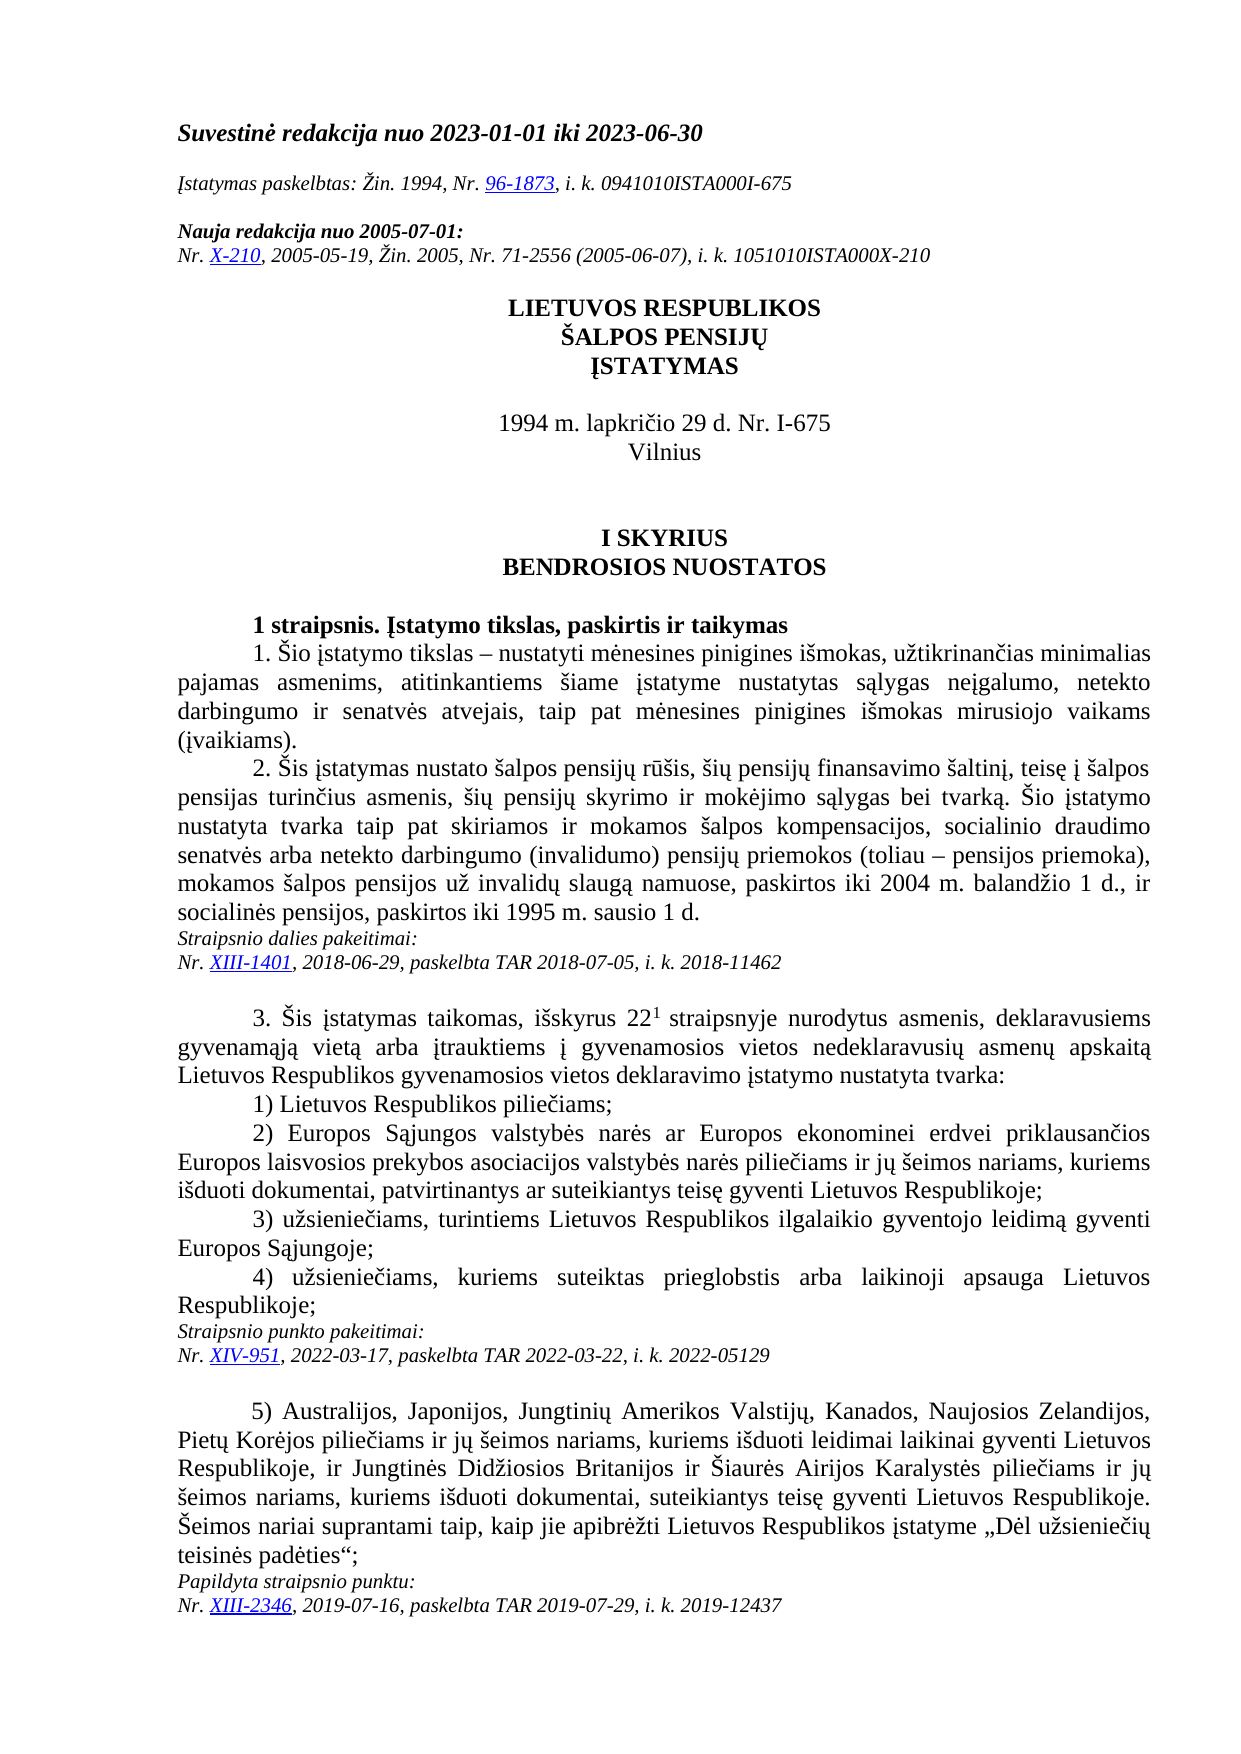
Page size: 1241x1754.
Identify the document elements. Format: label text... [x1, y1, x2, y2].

text 2) Europos Sąjungos valstybės narės ar Europos ekonominei erdvei priklausančios Europos laisvosios prekybos asociacijos valstybės narės piliečiams ir jų šeimos nariams, kuriems išduoti dokumentai, patvirtinantys ar suteikiantys teisę gyventi Lietuvos Respublikoje; [177, 1118, 1152, 1204]
text 5) Australijos, Japonijos, Jungtinių Amerikos Valstijų, Kanados, Naujosios Zelandijos, Pietų Korėjos piliečiams ir jų šeimos nariams, kuriems išduoti leidimai laikinai gyventi Lietuvos Respublikoje, ir Jungtinės Didžiosios Britanijos ir Šiaurės Airijos Karalystės piliečiams ir jų šeimos nariams, kuriems išduoti dokumentai, suteikiantys teisę gyventi Lietuvos Respublikoje. Šeimos nariai suprantami taip, kaip jie apibrėžti Lietuvos Respublikos įstatyme „Dėl užsieniečių teisinės padėties“; [177, 1396, 1152, 1568]
text Įstatymas paskelbtas: Žin. 1994, Nr. 96-1873, i. k. 0941010ISTA000I-675 [177, 171, 1152, 195]
text Papildyta straipsnio punktu: [177, 1568, 1152, 1593]
text Nr. XIV-951, 2022-03-17, paskelbta TAR 2022-03-22, i. k. 2022-05129 [177, 1343, 1152, 1367]
text ŠALPOS PENSIJŲ [177, 322, 1152, 351]
text 4) užsieniečiams, kuriems suteiktas prieglobstis arba laikinoji apsauga Lietuvos Respublikoje; [177, 1262, 1152, 1319]
text 1994 m. lapkričio 29 d. Nr. I-675 [177, 408, 1152, 437]
text Nr. XIII-1401, 2018-06-29, paskelbta TAR 2018-07-05, i. k. 2018-11462 [177, 950, 1152, 974]
text Suvestinė redakcija nuo 2023-01-01 iki 2023-06-30 [177, 118, 1152, 147]
text BENDROSIOS NUOSTATOS [177, 552, 1152, 581]
text Nr. X-210, 2005-05-19, Žin. 2005, Nr. 71-2556 (2005-06-07), i. k. 1051010ISTA000X-210 [177, 243, 1152, 267]
text 1 straipsnis. Įstatymo tikslas, paskirtis ir taikymas [177, 610, 1152, 638]
text 2. Šis įstatymas nustato šalpos pensijų rūšis, šių pensijų finansavimo šaltinį, teisę į šalpos pensijas turinčius asmenis, šių pensijų skyrimo ir mokėjimo sąlygas bei tvarką. Šio įstatymo nustatyta tvarka taip pat skiriamos ir mokamos šalpos kompensacijos, socialinio draudimo senatvės arba netekto darbingumo (invalidumo) pensijų priemokos (toliau – pensijos priemoka), mokamos šalpos pensijos už invalidų slaugą namuose, paskirtos iki 2004 m. balandžio 1 d., ir socialinės pensijos, paskirtos iki 1995 m. sausio 1 d. [177, 753, 1152, 926]
text LIETUVOS RESPUBLIKOS [177, 293, 1152, 322]
text Nauja redakcija nuo 2005-07-01: [177, 219, 1152, 243]
text Straipsnio dalies pakeitimai: [177, 926, 1152, 950]
text ĮSTATYMAS [177, 351, 1152, 380]
text 3) užsieniečiams, turintiems Lietuvos Respublikos ilgalaikio gyventojo leidimą gyventi Europos Sąjungoje; [177, 1204, 1152, 1262]
text 3. Šis įstatymas taikomas, išskyrus 221 straipsnyje nurodytus asmenis, deklaravusiems gyvenamąją vietą arba įtrauktiems į gyvenamosios vietos nedeklaravusių asmenų apskaitą Lietuvos Respublikos gyvenamosios vietos deklaravimo įstatymo nustatyta tvarka: [177, 1003, 1152, 1089]
text 1. Šio įstatymo tikslas – nustatyti mėnesines pinigines išmokas, užtikrinančias minimalias pajamas asmenims, atitinkantiems šiame įstatyme nustatytas sąlygas neįgalumo, netekto darbingumo ir senatvės atvejais, taip pat mėnesines pinigines išmokas mirusiojo vaikams (įvaikiams). [177, 638, 1152, 753]
text I SKYRIUS [177, 523, 1152, 552]
text 1) Lietuvos Respublikos piliečiams; [177, 1089, 1152, 1118]
text Straipsnio punkto pakeitimai: [177, 1319, 1152, 1343]
text Nr. XIII-2346, 2019-07-16, paskelbta TAR 2019-07-29, i. k. 2019-12437 [177, 1593, 1152, 1617]
text Vilnius [177, 437, 1152, 466]
